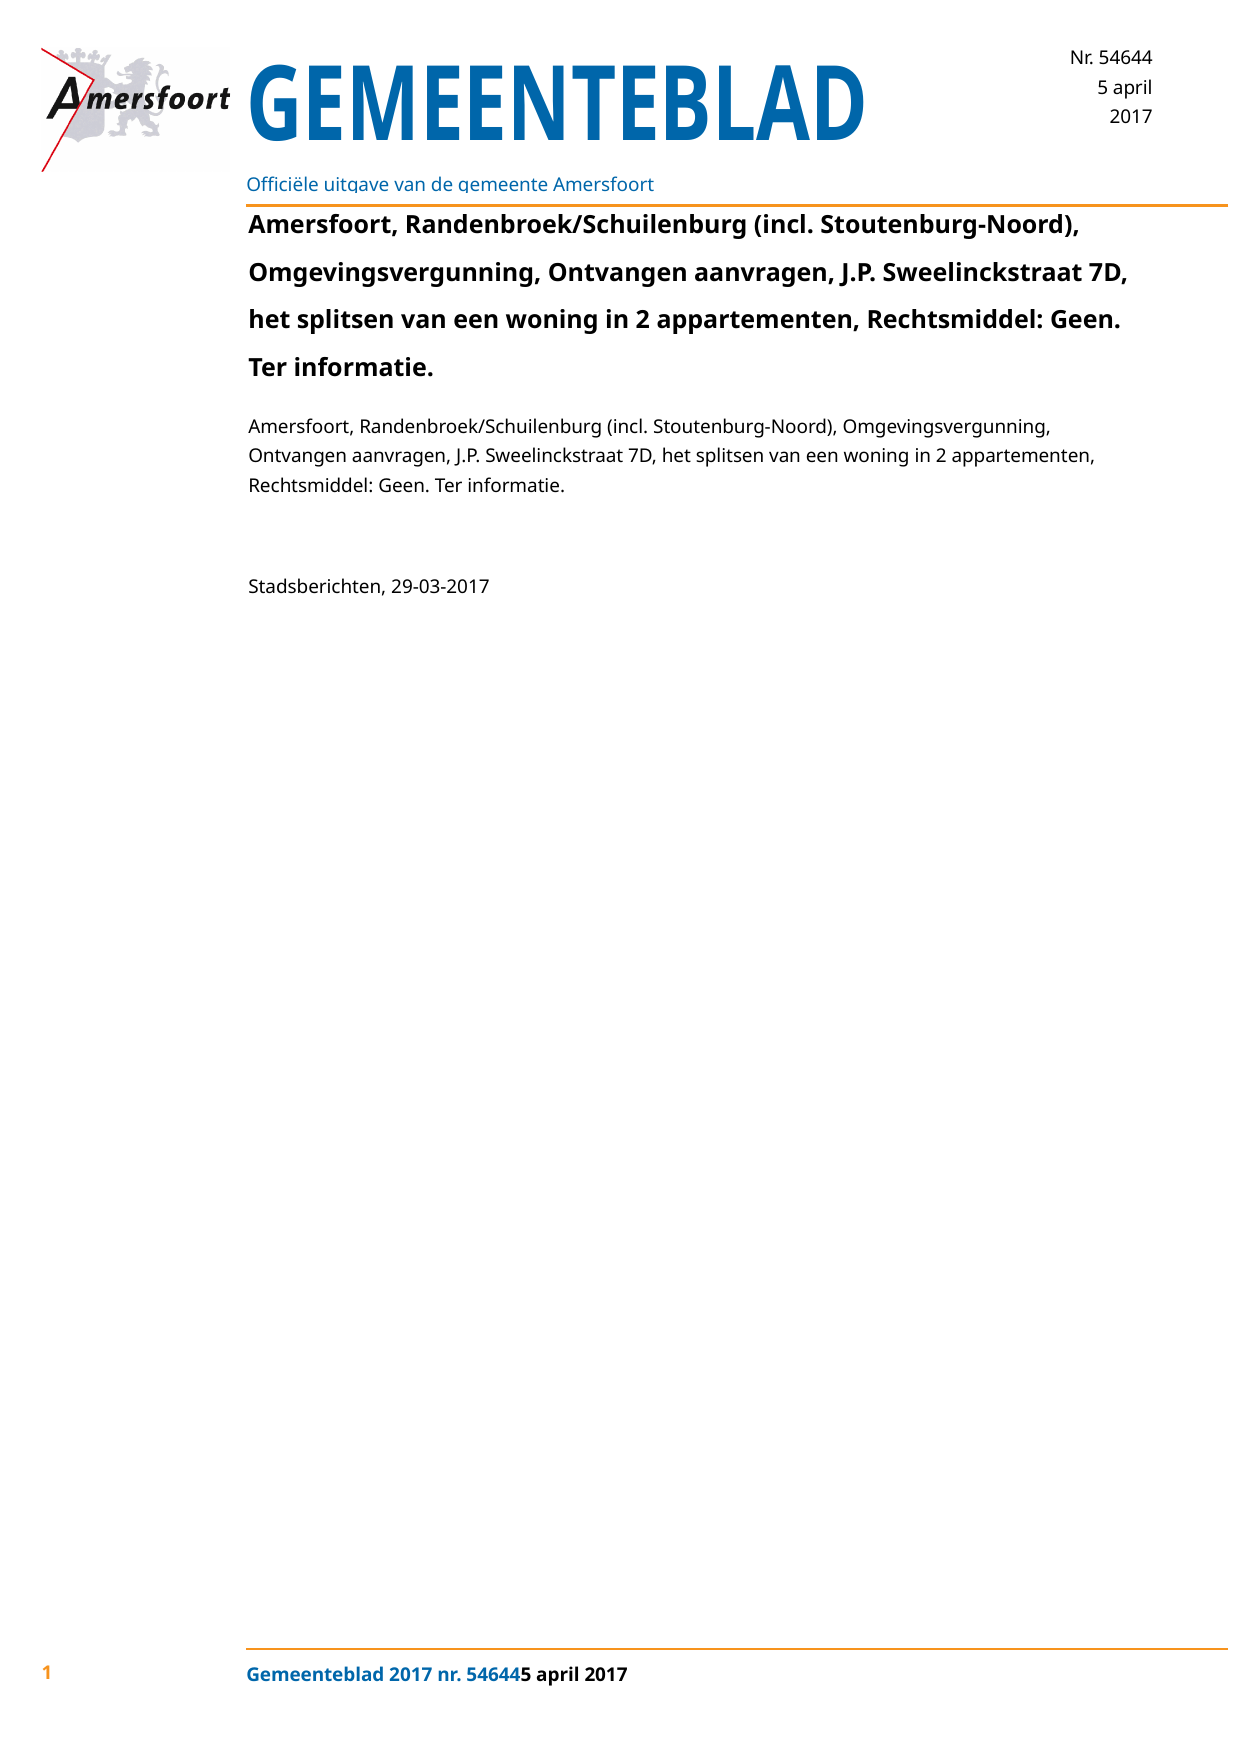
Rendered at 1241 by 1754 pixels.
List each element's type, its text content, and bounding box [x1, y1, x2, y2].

text Stadsberichten, 29-03-2017 [248, 573, 1152, 599]
text Amersfoort, Randenbroek/Schuilenburg (incl. Stoutenburg-Noord), Omgevingsvergunning, Ontvangen aanvragen, J.P. Sweelinckstraat 7D, het splitsen van een woning in 2 appartementen, Rechtsmiddel: Geen. Ter informatie. [248, 413, 1152, 498]
picture [41, 47, 231, 172]
text Amersfoort, Randenbroek/Schuilenburg (incl. Stoutenburg-Noord), Omgevingsvergunning, Ontvangen aanvragen, J.P. Sweelinckstraat 7D, het splitsen van een woning in 2 appartementen, Rechtsmiddel: Geen. Ter informatie. [248, 207, 1152, 384]
